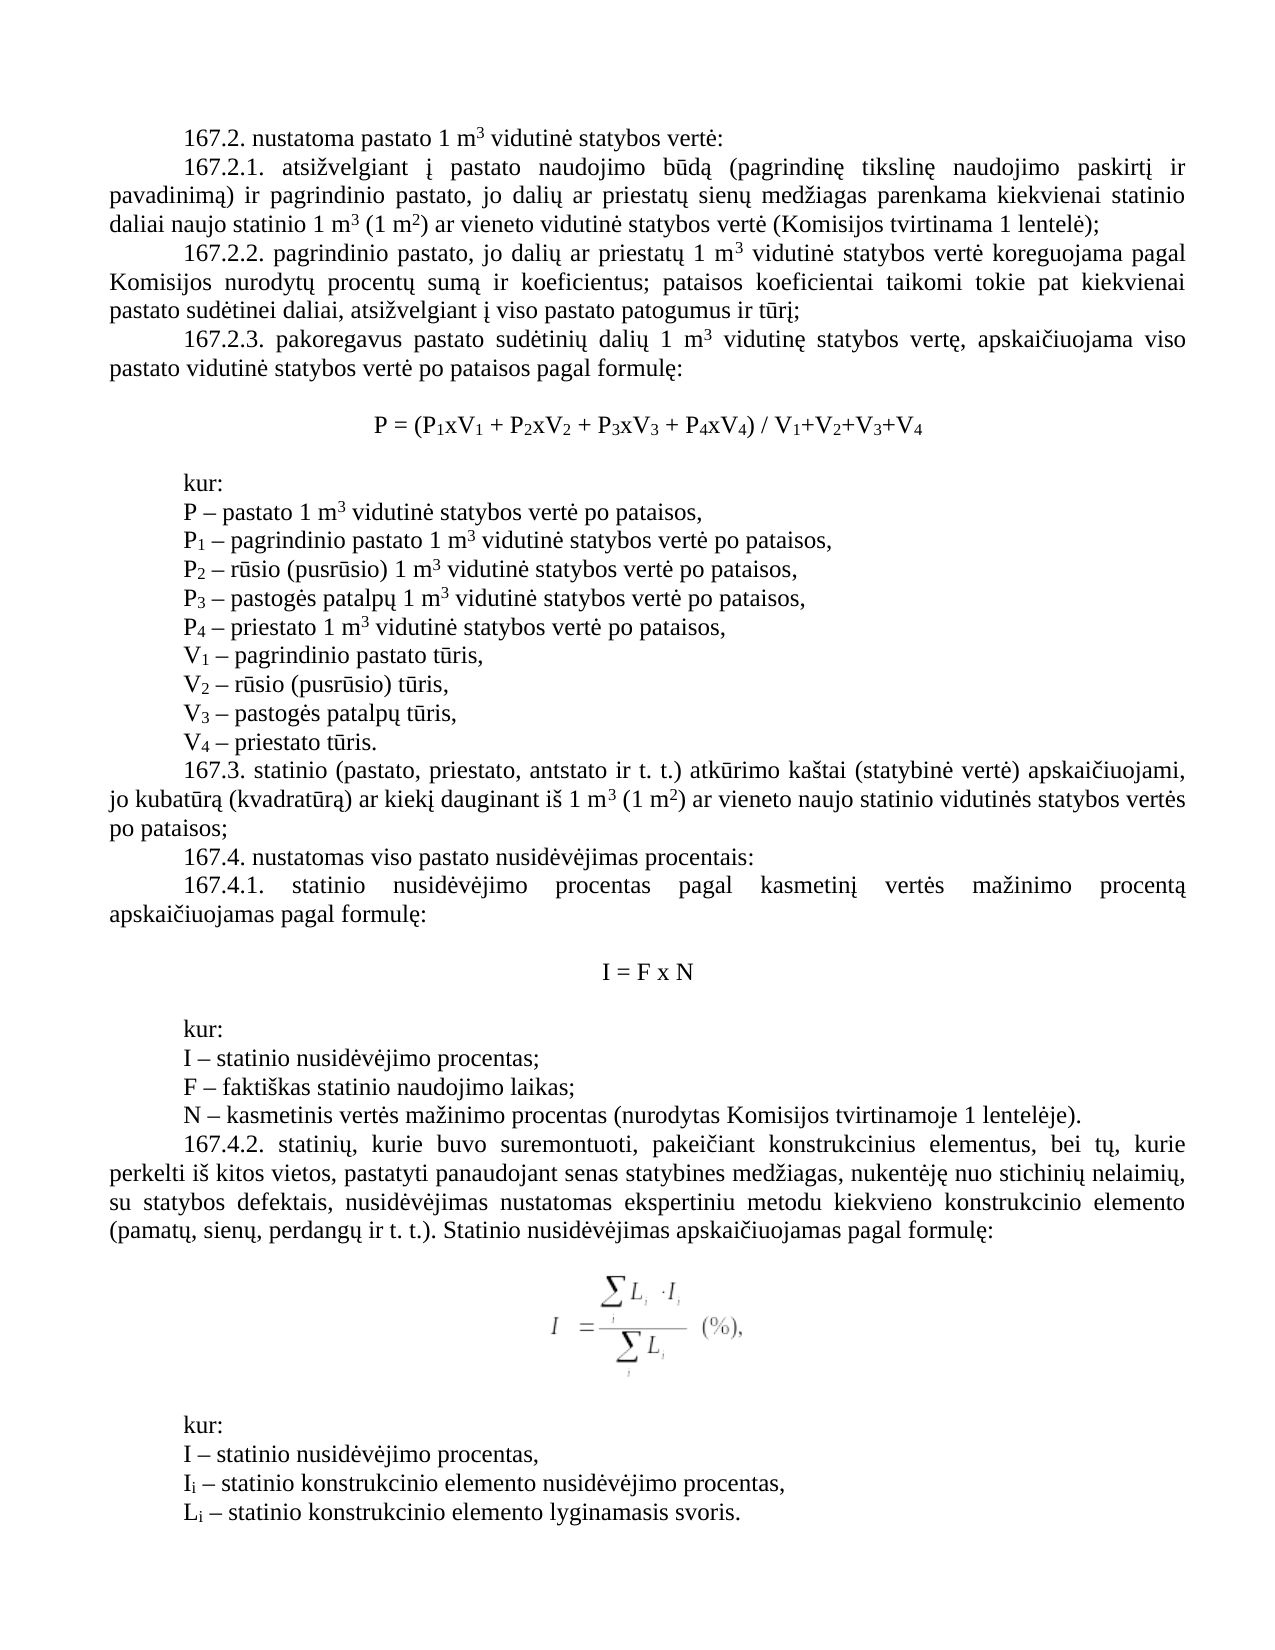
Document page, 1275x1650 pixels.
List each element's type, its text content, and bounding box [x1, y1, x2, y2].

text N – kasmetinis vertės mažinimo procentas (nurodytas Komisijos tvirtinamoje 1 lentelėje). [109, 1101, 1186, 1129]
text kur: [109, 1014, 1186, 1043]
text P3 – pastogės patalpų 1 m3 vidutinė statybos vertė po pataisos, [109, 583, 1186, 612]
text V3 – pastogės patalpų tūris, [109, 698, 1186, 727]
text kur: [109, 1411, 1186, 1439]
text P1 – pagrindinio pastato 1 m3 vidutinė statybos vertė po pataisos, [109, 526, 1186, 554]
text F – faktiškas statinio naudojimo laikas; [109, 1072, 1186, 1101]
text 167.4.2. statinių, kurie buvo suremontuoti, pakeičiant konstrukcinius elementus, bei tų, kurie perkelti iš kitos vietos, pastatyti panaudojant senas statybines medžiagas, nukentėję nuo stichinių nelaimių, su statybos defektais, nusidėvėjimas nustatomas ekspertiniu metodu kiekvieno konstrukcinio elemento (pamatų, sienų, perdangų ir t. t.). Statinio nusidėvėjimas apskaičiuojamas pagal formulę: [109, 1129, 1186, 1244]
text P4 – priestato 1 m3 vidutinė statybos vertė po pataisos, [109, 612, 1186, 641]
text 167.4. nustatomas viso pastato nusidėvėjimas procentais: [109, 842, 1186, 871]
text kur: [109, 468, 1186, 497]
text I – statinio nusidėvėjimo procentas; [109, 1043, 1186, 1072]
text 167.2.3. pakoregavus pastato sudėtinių dalių 1 m3 vidutinę statybos vertę, apskaičiuojama viso pastato vidutinė statybos vertė po pataisos pagal formulę: [109, 324, 1186, 382]
text I = F x N [109, 957, 1186, 986]
text I – statinio nusidėvėjimo procentas, [109, 1439, 1186, 1468]
text V1 – pagrindinio pastato tūris, [109, 641, 1186, 669]
text V4 – priestato tūris. [109, 727, 1186, 756]
text 167.2.1. atsižvelgiant į pastato naudojimo būdą (pagrindinę tikslinę naudojimo paskirtį ir pavadinimą) ir pagrindinio pastato, jo dalių ar priestatų sienų medžiagas parenkama kiekvienai statinio daliai naujo statinio 1 m3 (1 m2) ar vieneto vidutinė statybos vertė (Komisijos tvirtinama 1 lentelė); [109, 152, 1186, 238]
text 167.2. nustatoma pastato 1 m3 vidutinė statybos vertė: [109, 123, 1186, 152]
text 167.3. statinio (pastato, priestato, antstato ir t. t.) atkūrimo kaštai (statybinė vertė) apskaičiuojami, jo kubatūrą (kvadratūrą) ar kiekį dauginant iš 1 m3 (1 m2) ar vieneto naujo statinio vidutinės statybos vertės po pataisos; [109, 756, 1186, 842]
text P2 – rūsio (pusrūsio) 1 m3 vidutinė statybos vertė po pataisos, [109, 554, 1186, 583]
text Ii – statinio konstrukcinio elemento nusidėvėjimo procentas, [109, 1468, 1186, 1497]
text P – pastato 1 m3 vidutinė statybos vertė po pataisos, [109, 497, 1186, 526]
text 167.4.1. statinio nusidėvėjimo procentas pagal kasmetinį vertės mažinimo procentą apskaičiuojamas pagal formulę: [109, 871, 1186, 928]
text 167.2.2. pagrindinio pastato, jo dalių ar priestatų 1 m3 vidutinė statybos vertė koreguojama pagal Komisijos nurodytų procentų sumą ir koeficientus; pataisos koeficientai taikomi tokie pat kiekvienai pastato sudėtinei daliai, atsižvelgiant į viso pastato patogumus ir tūrį; [109, 238, 1186, 324]
text Li – statinio konstrukcinio elemento lyginamasis svoris. [109, 1497, 1186, 1526]
text P = (P1xV1 + P2xV2 + P3xV3 + P4xV4) / V1+V2+V3+V4 [109, 411, 1186, 439]
text V2 – rūsio (pusrūsio) tūris, [109, 669, 1186, 698]
